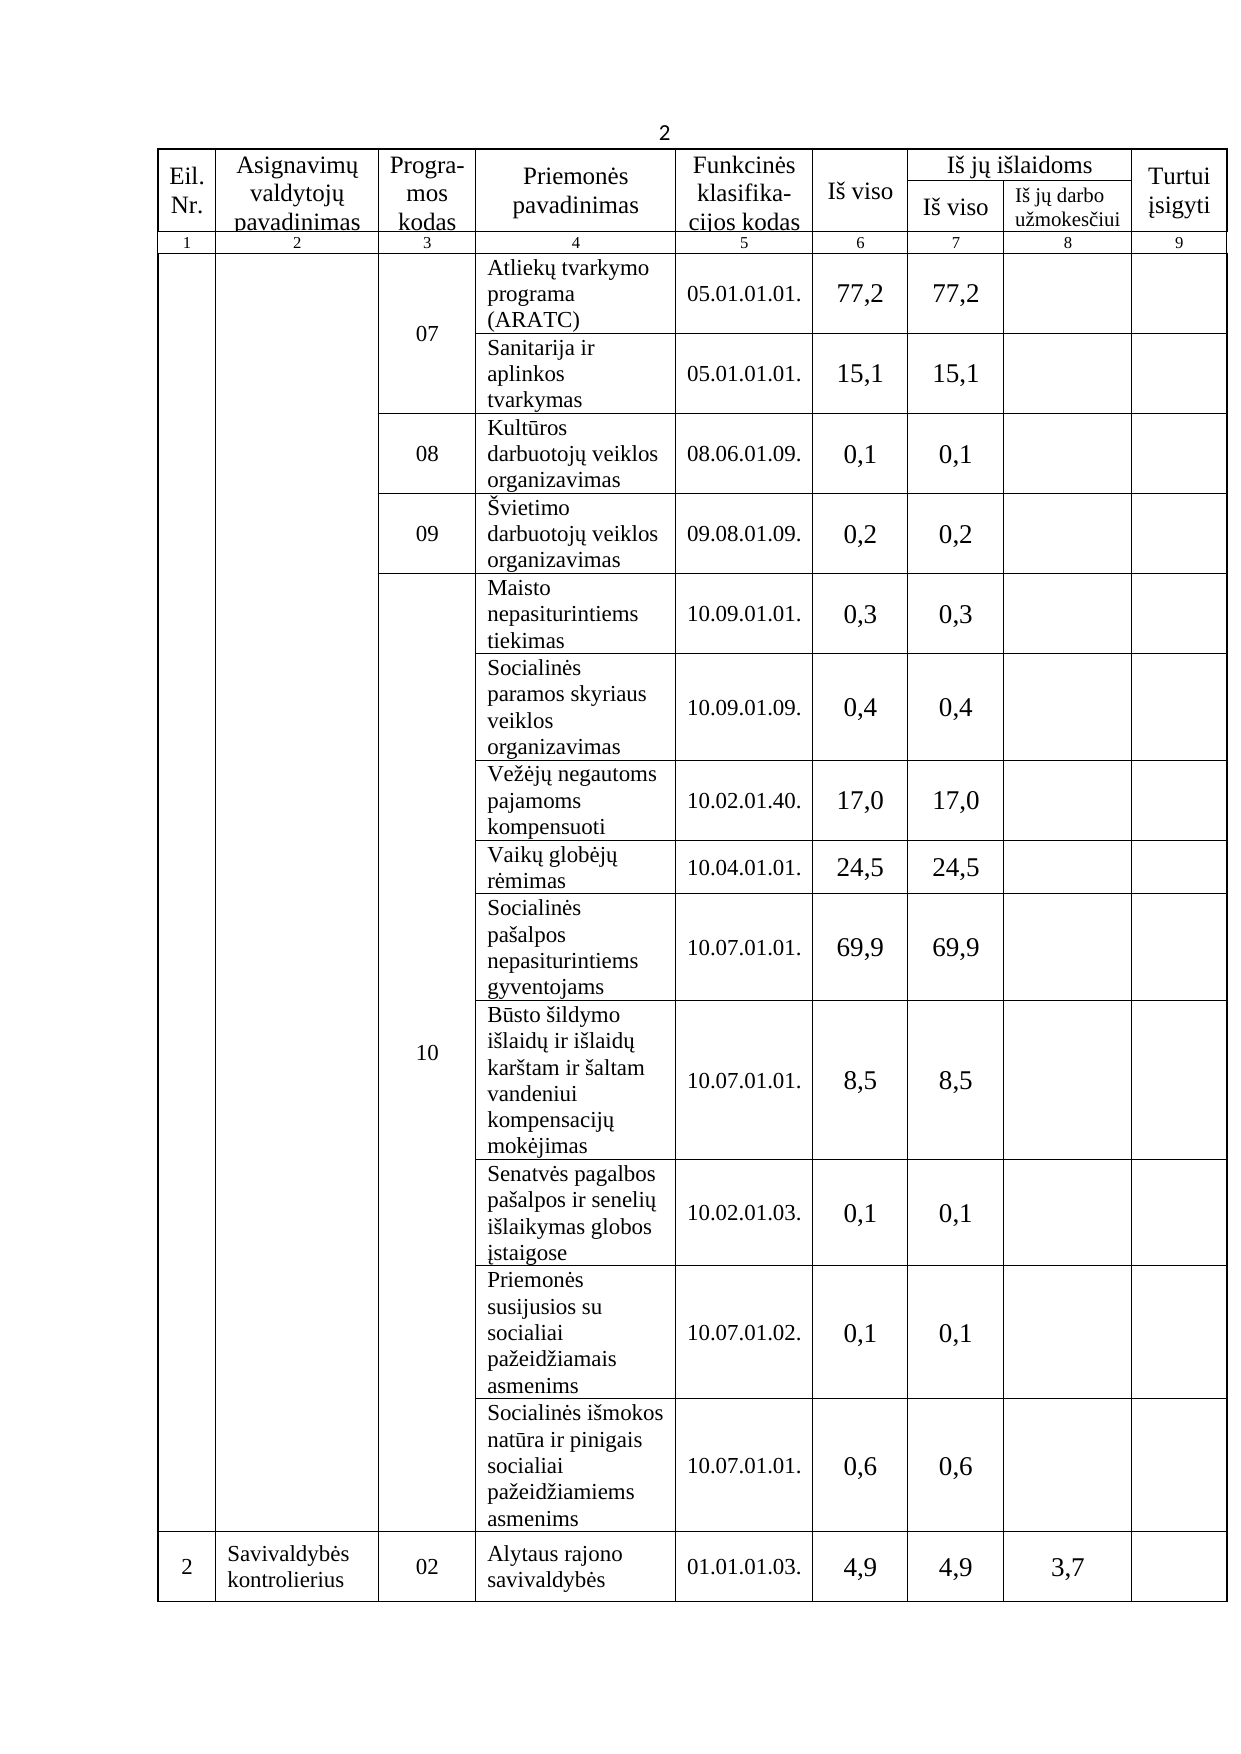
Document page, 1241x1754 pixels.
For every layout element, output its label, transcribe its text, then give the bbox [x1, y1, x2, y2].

table_cell [1004, 894, 1131, 1000]
table_cell [1004, 841, 1131, 893]
table_cell [159, 254, 215, 1531]
table_cell [1004, 414, 1131, 493]
table_cell 9 [1132, 232, 1226, 252]
table_cell 15,1 [908, 334, 1003, 413]
table_header Eil. Nr. [159, 150, 215, 231]
table_cell Vaikų globėjų rėmimas [476, 841, 675, 893]
table_cell Socialinės pašalpos nepasiturintiems gyventojams [476, 894, 675, 1000]
table_cell 0,1 [813, 414, 907, 493]
table_cell 10.02.01.40. [676, 761, 812, 839]
table_cell [1004, 1266, 1131, 1398]
table_cell [1004, 654, 1131, 759]
table_cell 4,9 [908, 1532, 1003, 1601]
table_cell Socialinės paramos skyriaus veiklos organizavimas [476, 654, 675, 759]
table_cell [1004, 494, 1131, 573]
table_cell 0,1 [813, 1266, 907, 1398]
table_cell 77,2 [813, 254, 907, 333]
table_cell 01.01.01.03. [676, 1532, 812, 1601]
table_cell [1004, 254, 1131, 333]
table_cell 69,9 [908, 894, 1003, 1000]
table_cell Maisto nepasiturintiems tiekimas [476, 574, 675, 653]
table_cell [1004, 1160, 1131, 1265]
table_cell Atliekų tvarkymo programa (ARATC) [476, 254, 675, 333]
table_cell [1004, 1001, 1131, 1159]
table_header Asignavimų valdytojų pavadinimas [216, 150, 378, 231]
table_cell 6 [813, 232, 907, 252]
table_cell [1132, 654, 1226, 759]
table_cell Vežėjų negautoms pajamoms kompensuoti [476, 761, 675, 839]
table_cell 0,1 [908, 1160, 1003, 1265]
table_cell 5 [676, 232, 812, 252]
table_cell 0,6 [813, 1399, 907, 1531]
table_cell [1132, 841, 1226, 893]
table_header Turtui įsigyti [1132, 150, 1226, 231]
table_cell [1132, 574, 1226, 653]
table_cell [1132, 1266, 1226, 1398]
table_cell 3,7 [1004, 1532, 1131, 1601]
table_cell 24,5 [908, 841, 1003, 893]
table_cell [1132, 1399, 1226, 1531]
table_header Iš viso [813, 150, 907, 231]
table_cell Savivaldybės kontrolierius [216, 1532, 378, 1601]
table_cell 0,2 [813, 494, 907, 573]
table_cell Kultūros darbuotojų veiklos organizavimas [476, 414, 675, 493]
table_cell 0,4 [813, 654, 907, 759]
table_cell 10 [379, 574, 475, 1531]
table_cell 10.07.01.01. [676, 1399, 812, 1531]
table_cell [1132, 334, 1226, 413]
table_cell 7 [908, 232, 1003, 252]
table_cell 0,1 [908, 414, 1003, 493]
table_cell [216, 254, 378, 1531]
table_cell [1004, 574, 1131, 653]
table_cell Iš jų darbo užmokesčiui [1004, 181, 1131, 231]
table_cell [1132, 414, 1226, 493]
table_cell 4 [476, 232, 675, 252]
table_cell 08 [379, 414, 475, 493]
table_cell 8,5 [908, 1001, 1003, 1159]
table_cell 0,3 [908, 574, 1003, 653]
table_cell 4,9 [813, 1532, 907, 1601]
table_cell Senatvės pagalbos pašalpos ir senelių išlaikymas globos įstaigose [476, 1160, 675, 1265]
table_cell 17,0 [908, 761, 1003, 839]
table_header Funkcinės klasifika-cijos kodas [676, 150, 812, 231]
table_header Progra-mos kodas [379, 150, 475, 231]
table_cell 07 [379, 254, 475, 413]
table_cell [1132, 1532, 1226, 1601]
table_cell 0,2 [908, 494, 1003, 573]
table_cell 3 [379, 232, 475, 252]
table_cell 10.02.01.03. [676, 1160, 812, 1265]
table_cell 10.09.01.09. [676, 654, 812, 759]
table_cell Būsto šildymo išlaidų ir išlaidų karštam ir šaltam vandeniui kompensacijų mokėjimas [476, 1001, 675, 1159]
table_cell 10.04.01.01. [676, 841, 812, 893]
table_cell 8 [1004, 232, 1131, 252]
table_cell 15,1 [813, 334, 907, 413]
table_cell [1004, 334, 1131, 413]
table_header Iš jų išlaidoms [908, 150, 1131, 180]
table_cell Švietimo darbuotojų veiklos organizavimas [476, 494, 675, 573]
table_cell 08.06.01.09. [676, 414, 812, 493]
table_cell [1132, 494, 1226, 573]
table_cell 77,2 [908, 254, 1003, 333]
table_cell 8,5 [813, 1001, 907, 1159]
table_cell [1132, 894, 1226, 1000]
table_cell Alytaus rajono savivaldybės [476, 1532, 675, 1601]
table_cell 05.01.01.01. [676, 254, 812, 333]
table_cell [1004, 761, 1131, 839]
table_cell 0,1 [908, 1266, 1003, 1398]
table_cell [1132, 761, 1226, 839]
table_cell 2 [159, 1532, 215, 1601]
table_cell 24,5 [813, 841, 907, 893]
table_cell [1132, 1001, 1226, 1159]
table_cell 69,9 [813, 894, 907, 1000]
table_cell 0,3 [813, 574, 907, 653]
table_cell [1132, 1160, 1226, 1265]
table_cell 2 [216, 232, 378, 252]
table_cell 0,6 [908, 1399, 1003, 1531]
table_cell 10.07.01.01. [676, 1001, 812, 1159]
table_cell 09.08.01.09. [676, 494, 812, 573]
table_cell 1 [158, 232, 215, 252]
table_cell Iš viso [908, 181, 1003, 231]
table_cell 09 [379, 494, 475, 573]
table_cell 17,0 [813, 761, 907, 839]
table_cell Socialinės išmokos natūra ir pinigais socialiai pažeidžiamiems asmenims [476, 1399, 675, 1531]
table_cell 10.07.01.01. [676, 894, 812, 1000]
table_header Priemonės pavadinimas [476, 150, 675, 231]
table_cell 0,1 [813, 1160, 907, 1265]
table_cell Sanitarija ir aplinkos tvarkymas [476, 334, 675, 413]
table_cell Priemonės susijusios su socialiai pažeidžiamais asmenims [476, 1266, 675, 1398]
table_cell 05.01.01.01. [676, 334, 812, 413]
table_cell 10.09.01.01. [676, 574, 812, 653]
table_cell [1132, 254, 1226, 333]
table_cell [1004, 1399, 1131, 1531]
table_cell 0,4 [908, 654, 1003, 759]
table_cell 02 [379, 1532, 475, 1601]
table_cell 10.07.01.02. [676, 1266, 812, 1398]
